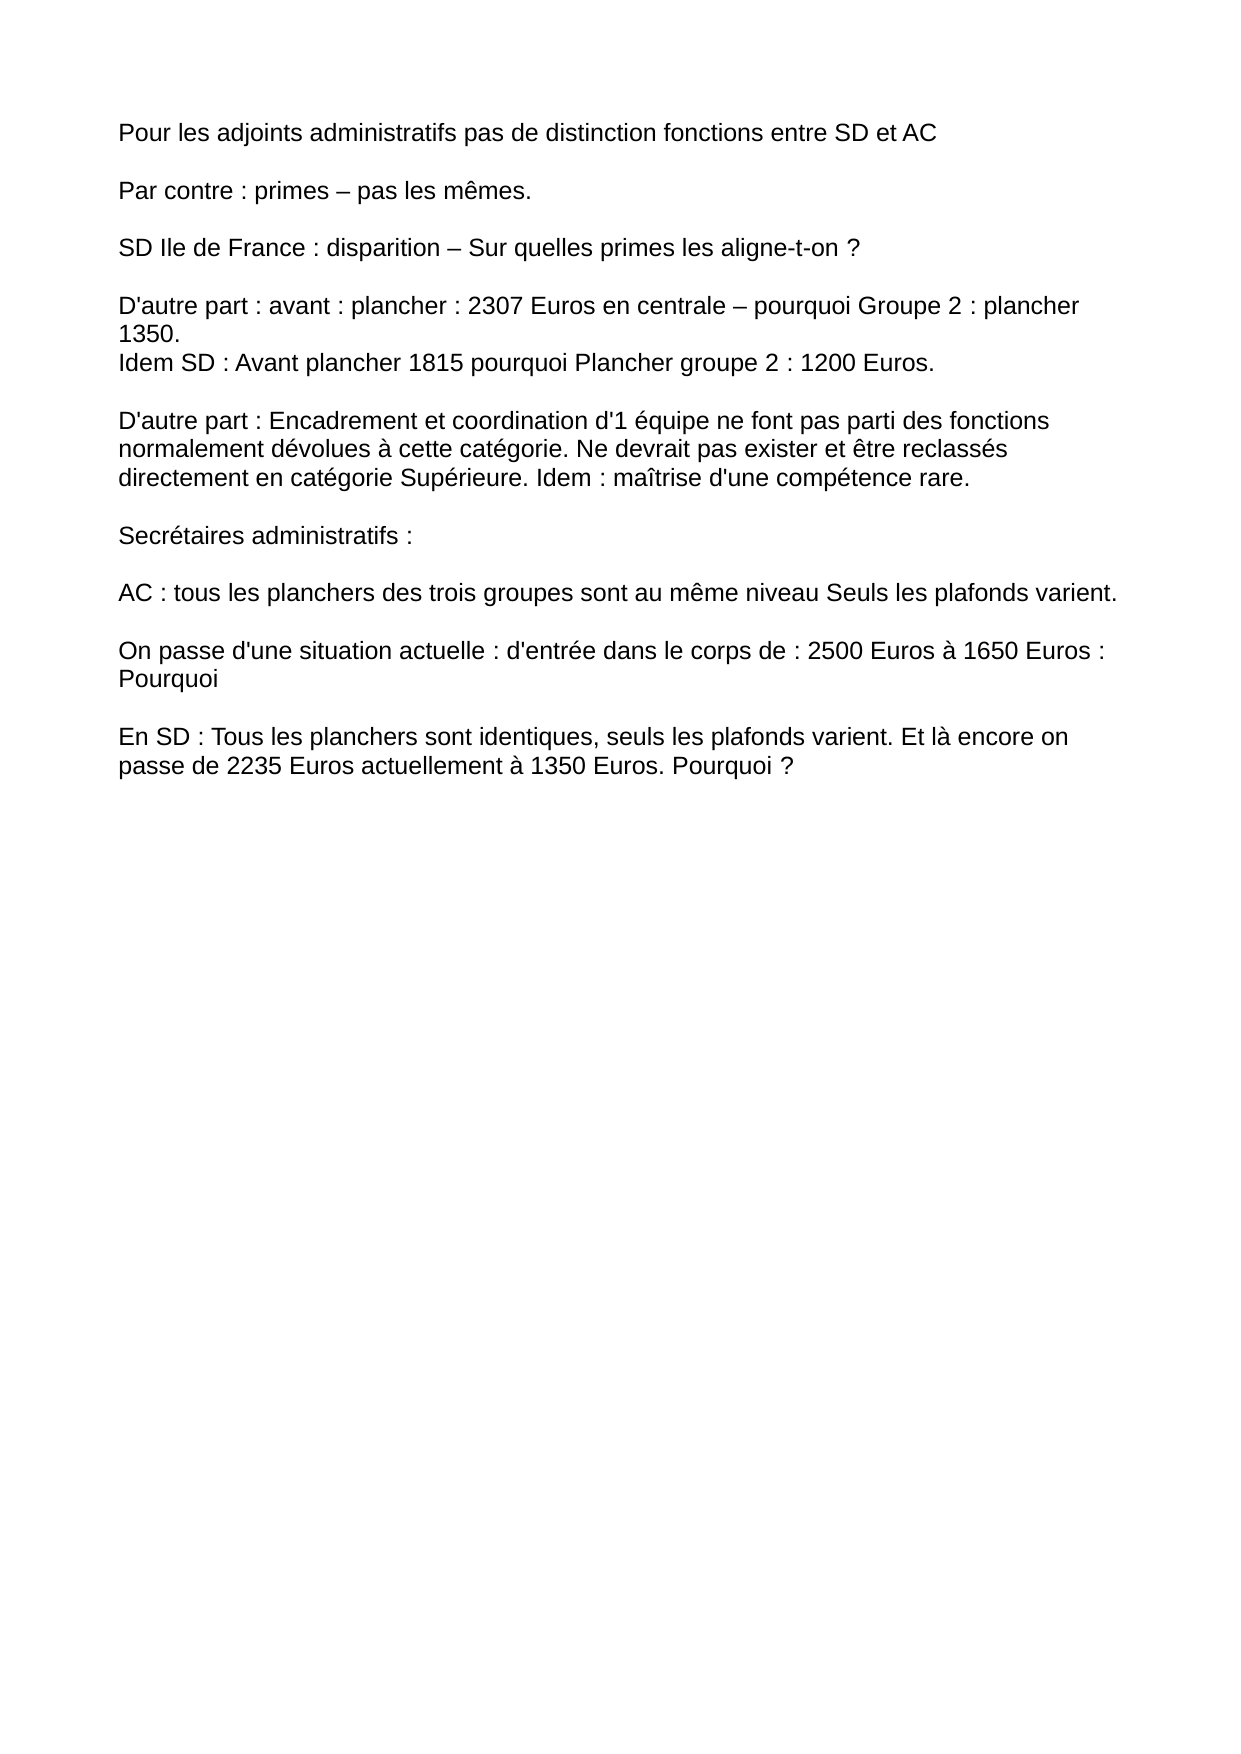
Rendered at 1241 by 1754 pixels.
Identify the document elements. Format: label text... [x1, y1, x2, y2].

text SD Ile de France : disparition – Sur quelles primes les aligne-t-on ? [118, 233, 1122, 262]
text AC : tous les planchers des trois groupes sont au même niveau Seuls les plafonds varient. [118, 578, 1122, 607]
text D'autre part : avant : plancher : 2307 Euros en centrale – pourquoi Groupe 2 : plancher 1350. [118, 291, 1122, 348]
text D'autre part : Encadrement et coordination d'1 équipe ne font pas parti des fonctions normalement dévolues à cette catégorie. Ne devrait pas exister et être reclassés directement en catégorie Supérieure. Idem : maîtrise d'une compétence rare. [118, 406, 1122, 492]
text Idem SD : Avant plancher 1815 pourquoi Plancher groupe 2 : 1200 Euros. [118, 348, 1122, 377]
text On passe d'une situation actuelle : d'entrée dans le corps de : 2500 Euros à 1650 Euros : Pourquoi [118, 636, 1122, 693]
text En SD : Tous les planchers sont identiques, seuls les plafonds varient. Et là encore on passe de 2235 Euros actuellement à 1350 Euros. Pourquoi ? [118, 722, 1122, 779]
text Secrétaires administratifs : [118, 521, 1122, 549]
text Pour les adjoints administratifs pas de distinction fonctions entre SD et AC [118, 118, 1122, 147]
text Par contre : primes – pas les mêmes. [118, 176, 1122, 204]
